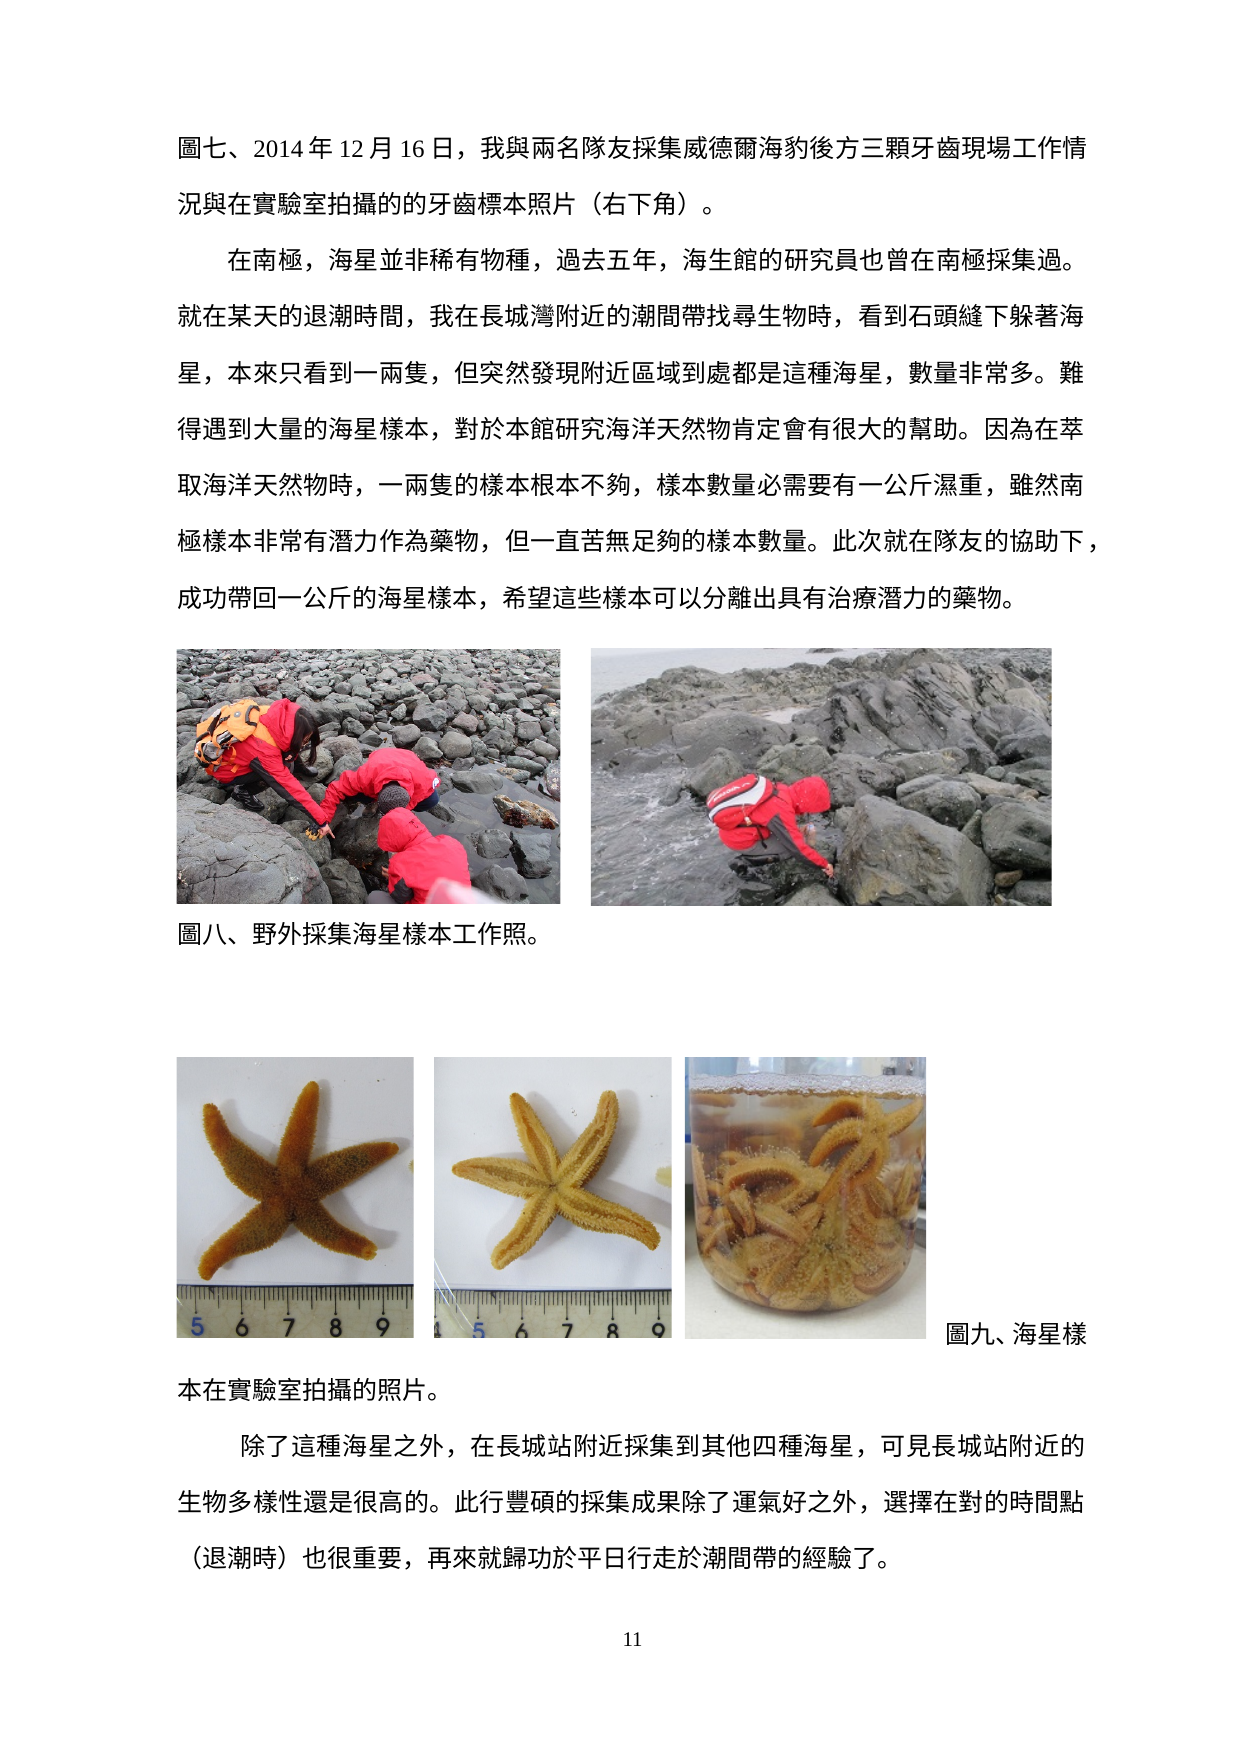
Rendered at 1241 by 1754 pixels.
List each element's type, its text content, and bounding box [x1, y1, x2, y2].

picture [176, 649, 561, 905]
picture [434, 1057, 672, 1339]
text 圖七、2014年12月16日，我與兩名隊友採集威德爾海豹後方三顆牙齒現場工作情況與在實驗室拍攝的的牙齒標本照片（右下角）。 [177, 128, 1087, 222]
text 圖九、海星樣本在實驗室拍攝的照片。 [177, 1313, 1087, 1407]
picture [176, 1057, 414, 1339]
picture [684, 1057, 927, 1339]
picture [590, 648, 1052, 907]
text 圖八、野外採集海星樣本工作照。 [177, 633, 1087, 952]
text 在南極，海星並非稀有物種，過去五年，海生館的研究員也曾在南極採集過。就在某天的退潮時間，我在長城灣附近的潮間帶找尋生物時，看到石頭縫下躲著海星，本來只看到一兩隻，但突然發現附近區域到處都是這種海星，數量非常多。難得遇到大量的海星樣本，對於本館研究海洋天然物肯定會有很大的幫助。因為在萃取海洋天然物時，一兩隻的樣本根本不夠，樣本數量必需要有一公斤濕重，雖然南極樣本非常有潛力作為藥物，但一直苦無足夠的樣本數量。此次就在隊友的協助下，成功帶回一公斤的海星樣本，希望這些樣本可以分離出具有治療潛力的藥物。 [177, 240, 1087, 615]
text 除了這種海星之外，在長城站附近採集到其他四種海星，可見長城站附近的生物多樣性還是很高的。此行豐碩的採集成果除了運氣好之外，選擇在對的時間點（退潮時）也很重要，再來就歸功於平日行走於潮間帶的經驗了。 [177, 1425, 1087, 1575]
